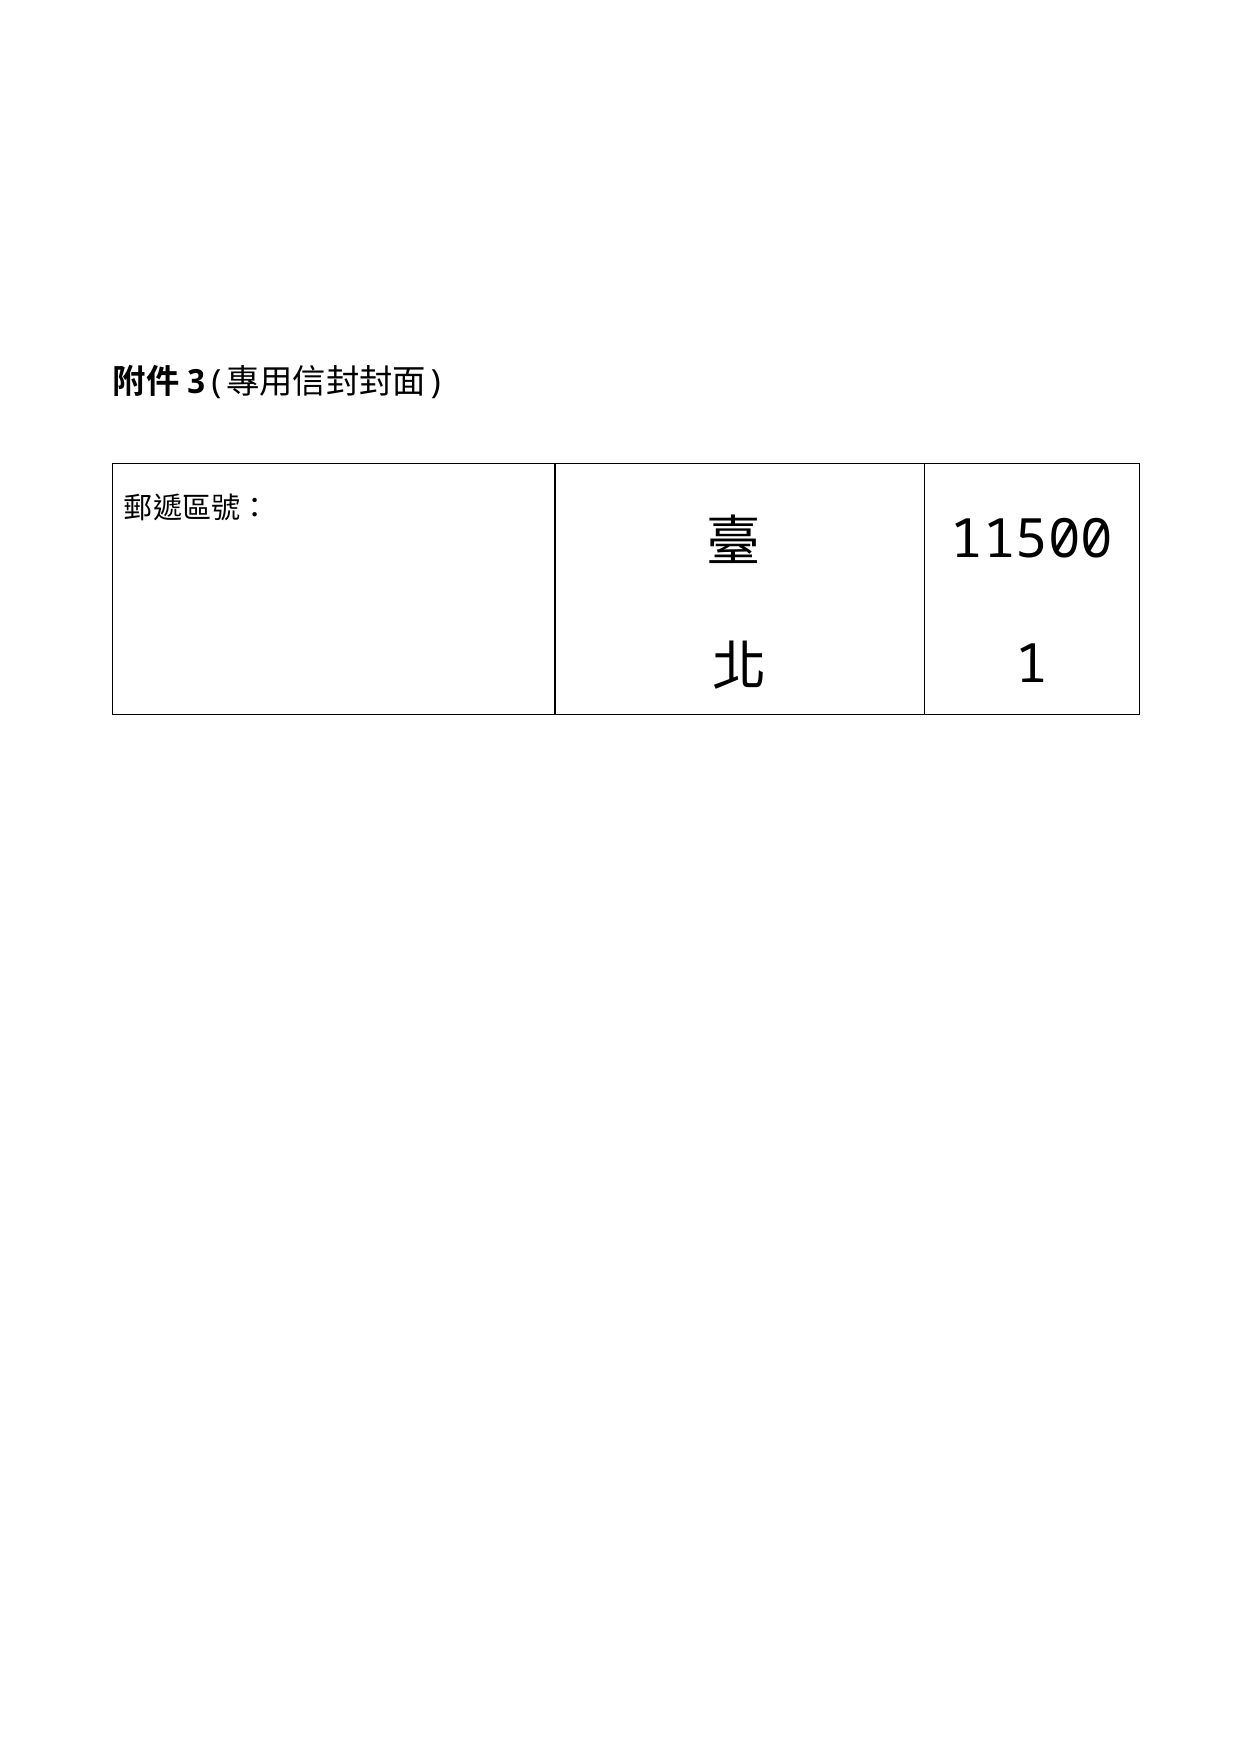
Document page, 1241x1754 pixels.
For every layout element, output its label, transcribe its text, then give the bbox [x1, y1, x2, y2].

text 附件3(專用信封封面) [112, 338, 1128, 400]
table_header 115001 [925, 464, 1139, 714]
table_header 臺 北 市 資 深 優 良 族 語 老 師 獎 勵 計 畫 報 名 [556, 464, 924, 714]
table_header 郵遞區號： [113, 464, 554, 714]
